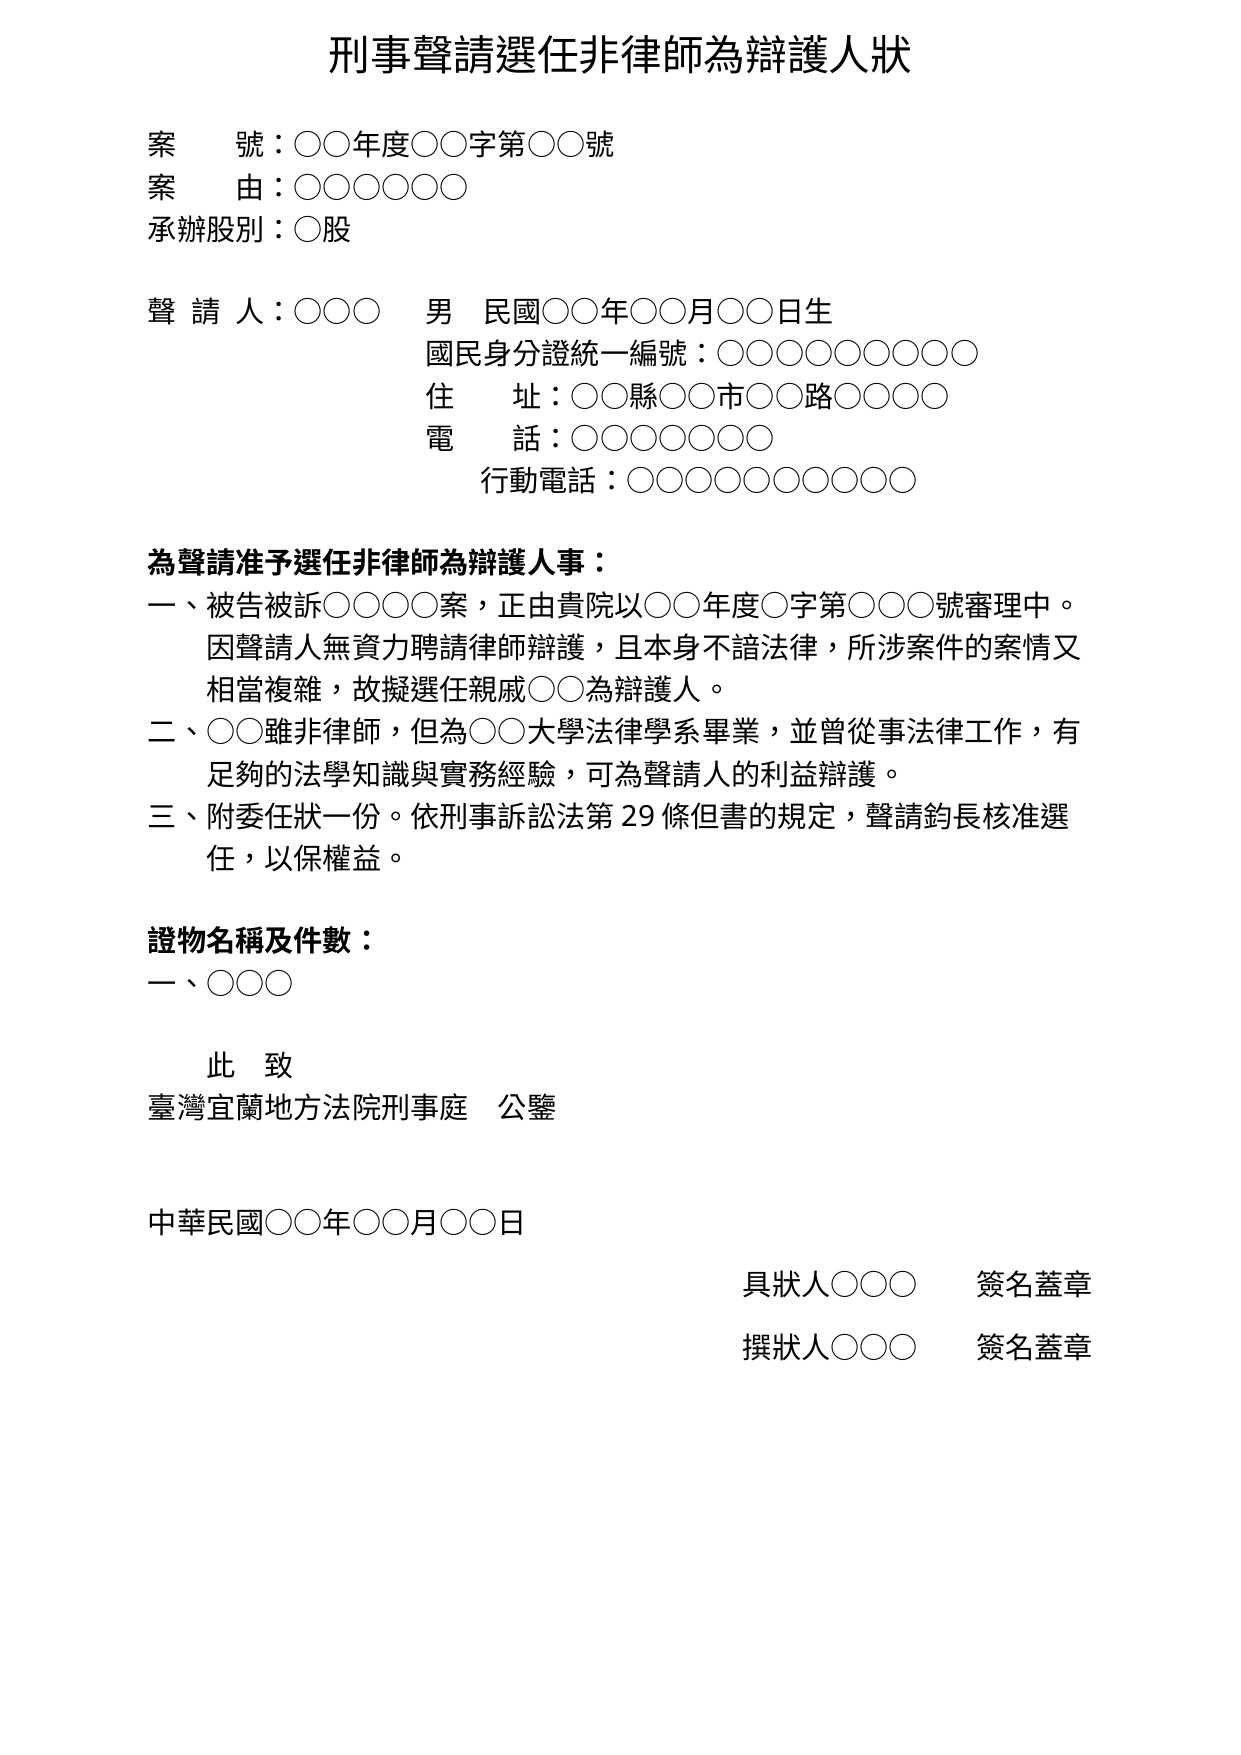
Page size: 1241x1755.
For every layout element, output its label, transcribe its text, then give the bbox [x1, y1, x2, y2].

text 行動電話：○○○○○○○○○○ [148, 458, 1093, 500]
text 電 話：○○○○○○○ [148, 415, 1093, 458]
text 撰狀人○○○ 簽名蓋章 [148, 1314, 1093, 1377]
text 因聲請人無資力聘請律師辯護，且本身不諳法律，所涉案件的案情又 [206, 624, 1093, 667]
text 一、被告被訴○○○○案，正由貴院以○○年度○字第○○○號審理中。 [148, 582, 1093, 624]
text 相當複雜，故擬選任親戚○○為辯護人。 [206, 667, 1093, 709]
text 中華民國○○年○○月○○日 [148, 1189, 1093, 1252]
text 具狀人○○○ 簽名蓋章 [148, 1252, 1093, 1314]
text 此 致 [148, 1042, 1093, 1084]
text 國民身分證統一編號：○○○○○○○○○ [148, 331, 1093, 373]
text 二、○○雖非律師，但為○○大學法律學系畢業，並曾從事法律工作，有 [148, 709, 1093, 751]
text 案 由：○○○○○○ [148, 164, 1093, 207]
text 一、○○○ [148, 960, 1093, 1002]
text 案 號：○○年度○○字第○○號 [148, 122, 1093, 164]
text 刑事聲請選任非律師為辯護人狀 [148, 22, 1093, 82]
text 住 址：○○縣○○市○○路○○○○ [148, 373, 1093, 415]
text 臺灣宜蘭地方法院刑事庭 公鑒 [148, 1084, 1093, 1127]
text 任，以保權益。 [206, 836, 1093, 878]
text 為聲請准予選任非律師為辯護人事： [148, 540, 1093, 582]
text 三、附委任狀一份。依刑事訴訟法第29條但書的規定，聲請鈞長核准選 [148, 793, 1093, 836]
text 證物名稱及件數： [148, 918, 1093, 960]
text 足夠的法學知識與實務經驗，可為聲請人的利益辯護。 [206, 751, 1093, 793]
text 承辦股別：○股 [148, 207, 1093, 249]
text 聲 請 人：○○○ 男 民國○○年○○月○○日生 [148, 288, 1093, 331]
